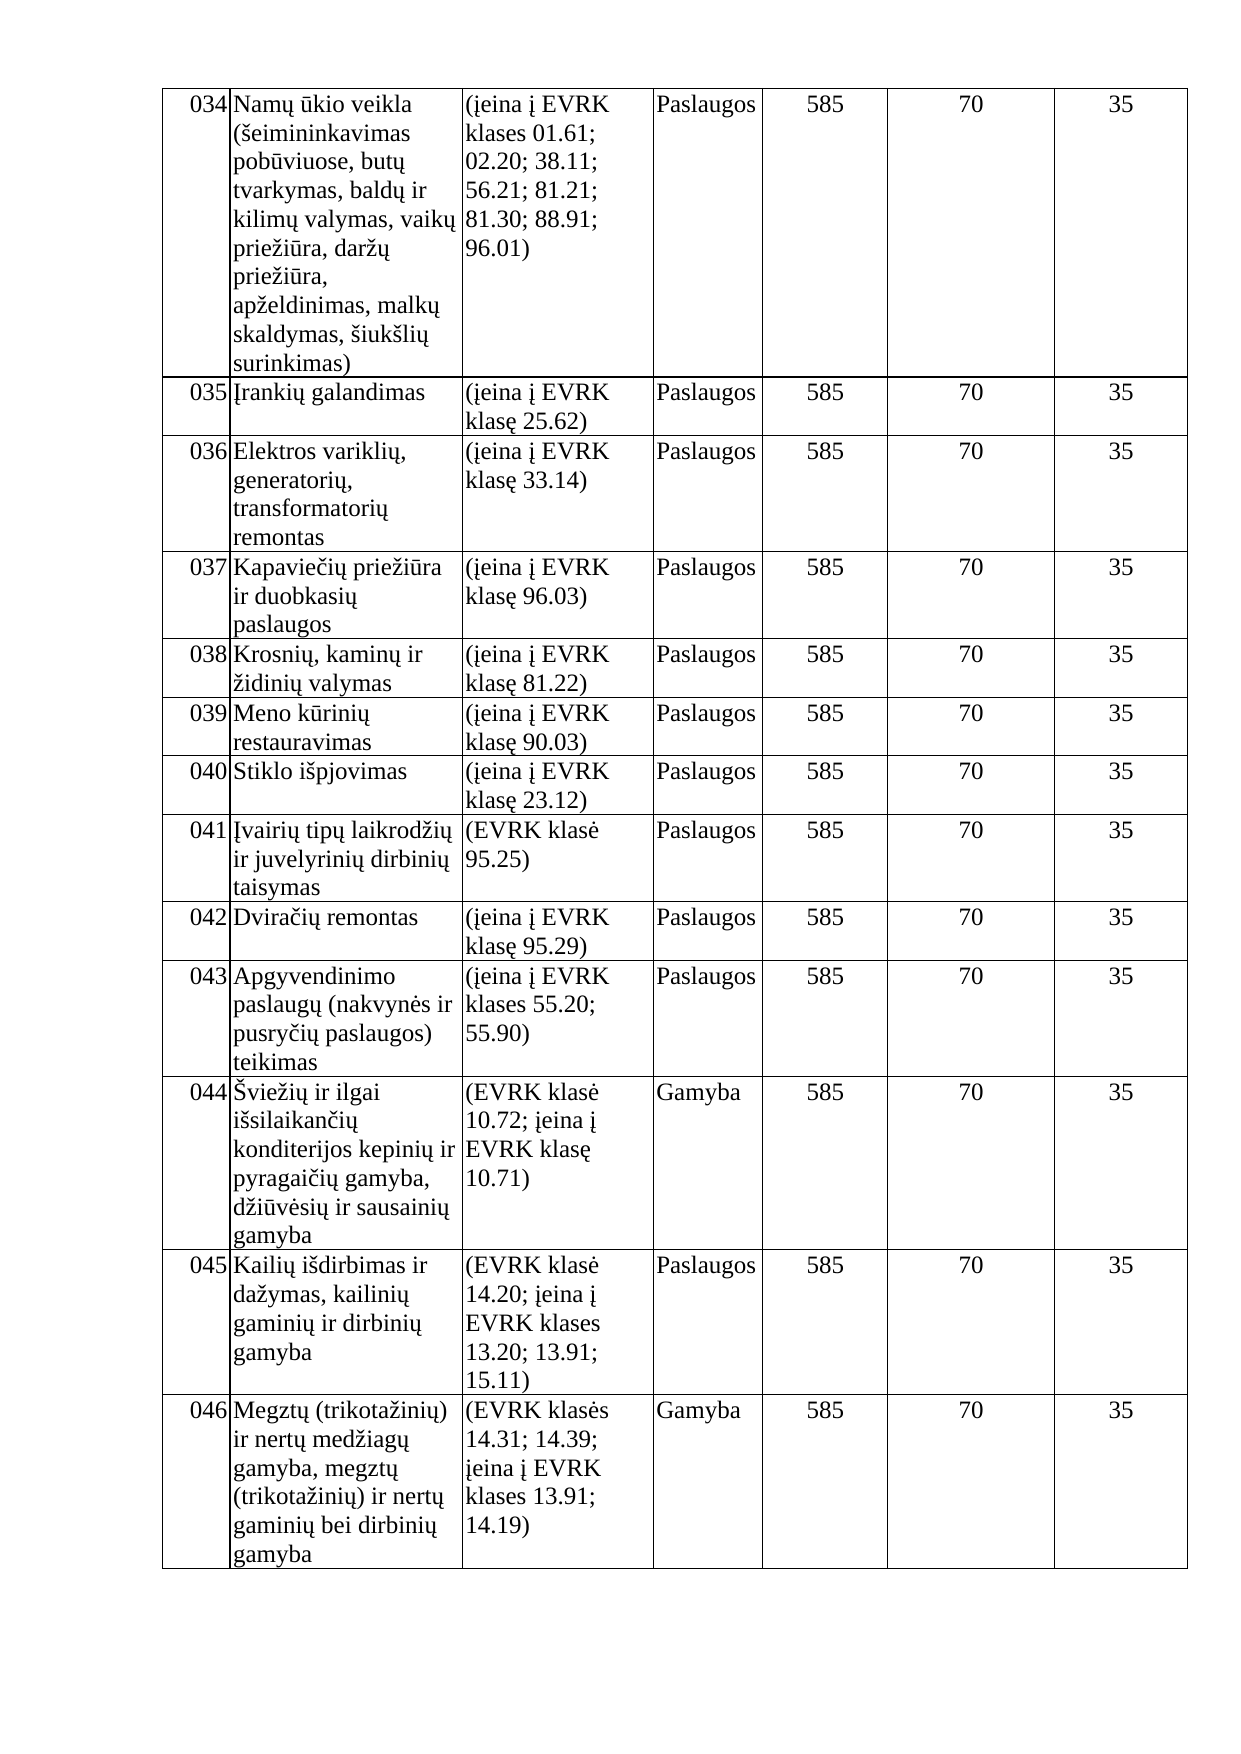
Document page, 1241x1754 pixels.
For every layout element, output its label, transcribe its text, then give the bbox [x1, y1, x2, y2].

table_cell 35 [1055, 89, 1187, 376]
table_cell 585 [763, 756, 887, 814]
table_cell (įeina į EVRK klasę 95.29) [463, 902, 653, 960]
table_cell 35 [1055, 378, 1187, 435]
table_cell (EVRK klasė 95.25) [463, 815, 653, 901]
table_cell Paslaugos [654, 698, 762, 755]
table_cell Paslaugos [654, 756, 762, 814]
table_cell (įeina į EVRK klasę 23.12) [463, 756, 653, 814]
table_cell (įeina į EVRK klasę 90.03) [463, 698, 653, 755]
table_cell 70 [888, 961, 1054, 1076]
table_cell Gamyba [654, 1395, 762, 1568]
table_cell 35 [1055, 1077, 1187, 1249]
table_cell Paslaugos [654, 436, 762, 551]
table_cell Paslaugos [654, 552, 762, 638]
table_cell 585 [763, 902, 887, 960]
table_cell Įvairių tipų laikrodžių ir juvelyrinių dirbinių taisymas [231, 815, 462, 901]
table_cell Šviežių ir ilgai išsilaikančių konditerijos kepinių ir pyragaičių gamyba, džiūvėsių ir sausainių gamyba [231, 1077, 462, 1249]
table_cell 585 [763, 1077, 887, 1249]
table_cell 70 [888, 815, 1054, 901]
table_cell 35 [1055, 1395, 1187, 1568]
table_cell 034 [163, 89, 229, 376]
table_cell 039 [163, 698, 229, 755]
table_cell 044 [163, 1077, 229, 1249]
table_cell 35 [1055, 902, 1187, 960]
table_cell Dviračių remontas [231, 902, 462, 960]
table_cell 70 [888, 639, 1054, 697]
table_cell 35 [1055, 639, 1187, 697]
table_cell Paslaugos [654, 961, 762, 1076]
table_cell Gamyba [654, 1077, 762, 1249]
table_cell Namų ūkio veikla (šeimininkavimas pobūviuose, butų tvarkymas, baldų ir kilimų valymas, vaikų priežiūra, daržų priežiūra, apželdinimas, malkų skaldymas, šiukšlių surinkimas) [231, 89, 462, 376]
table_cell 585 [763, 436, 887, 551]
table_cell (įeina į EVRK klases 01.61; 02.20; 38.11; 56.21; 81.21; 81.30; 88.91; 96.01) [463, 89, 653, 376]
table_cell 585 [763, 378, 887, 435]
table_cell Stiklo išpjovimas [231, 756, 462, 814]
table_cell (įeina į EVRK klasę 81.22) [463, 639, 653, 697]
table_cell 045 [163, 1250, 229, 1394]
table_cell (įeina į EVRK klases 55.20; 55.90) [463, 961, 653, 1076]
table_cell 35 [1055, 1250, 1187, 1394]
table_cell 046 [163, 1395, 229, 1568]
table_cell 040 [163, 756, 229, 814]
table_cell 70 [888, 902, 1054, 960]
table_cell 585 [763, 552, 887, 638]
table_cell 585 [763, 1395, 887, 1568]
table_cell Kailių išdirbimas ir dažymas, kailinių gaminių ir dirbinių gamyba [231, 1250, 462, 1394]
table_cell Elektros variklių, generatorių, transformatorių remontas [231, 436, 462, 551]
table_cell 35 [1055, 815, 1187, 901]
table_cell 70 [888, 378, 1054, 435]
table_cell 585 [763, 89, 887, 376]
table_cell (EVRK klasės 14.31; 14.39; įeina į EVRK klases 13.91; 14.19) [463, 1395, 653, 1568]
table_cell 038 [163, 639, 229, 697]
table_cell Paslaugos [654, 89, 762, 376]
table_cell 70 [888, 698, 1054, 755]
table_cell Paslaugos [654, 639, 762, 697]
table_cell Megztų (trikotažinių) ir nertų medžiagų gamyba, megztų (trikotažinių) ir nertų gaminių bei dirbinių gamyba [231, 1395, 462, 1568]
table_cell Paslaugos [654, 1250, 762, 1394]
table_cell 041 [163, 815, 229, 901]
table_cell 70 [888, 1395, 1054, 1568]
table_cell 70 [888, 89, 1054, 376]
table_cell Meno kūrinių restauravimas [231, 698, 462, 755]
table_cell 35 [1055, 552, 1187, 638]
table_cell Apgyvendinimo paslaugų (nakvynės ir pusryčių paslaugos) teikimas [231, 961, 462, 1076]
table_cell 043 [163, 961, 229, 1076]
table_cell Kapaviečių priežiūra ir duobkasių paslaugos [231, 552, 462, 638]
table_cell 585 [763, 815, 887, 901]
table_cell 70 [888, 1250, 1054, 1394]
table_cell 036 [163, 436, 229, 551]
table_cell 70 [888, 756, 1054, 814]
table_cell (įeina į EVRK klasę 96.03) [463, 552, 653, 638]
table_cell Paslaugos [654, 378, 762, 435]
table_cell 035 [163, 378, 229, 435]
table_cell 70 [888, 436, 1054, 551]
table_cell 585 [763, 961, 887, 1076]
table_cell 70 [888, 552, 1054, 638]
table_cell Įrankių galandimas [231, 378, 462, 435]
table_cell 585 [763, 698, 887, 755]
table_cell 585 [763, 1250, 887, 1394]
table_cell 70 [888, 1077, 1054, 1249]
table_cell 042 [163, 902, 229, 960]
table_cell 037 [163, 552, 229, 638]
table_cell (įeina į EVRK klasę 25.62) [463, 378, 653, 435]
table_cell 35 [1055, 756, 1187, 814]
table_cell Paslaugos [654, 902, 762, 960]
table_cell (EVRK klasė 10.72; įeina į EVRK klasę 10.71) [463, 1077, 653, 1249]
table_cell Paslaugos [654, 815, 762, 901]
table_cell 35 [1055, 698, 1187, 755]
table_cell Krosnių, kaminų ir židinių valymas [231, 639, 462, 697]
table_cell 35 [1055, 961, 1187, 1076]
table_cell 35 [1055, 436, 1187, 551]
table_cell 585 [763, 639, 887, 697]
table_cell (EVRK klasė 14.20; įeina į EVRK klases 13.20; 13.91; 15.11) [463, 1250, 653, 1394]
table_cell (įeina į EVRK klasę 33.14) [463, 436, 653, 551]
